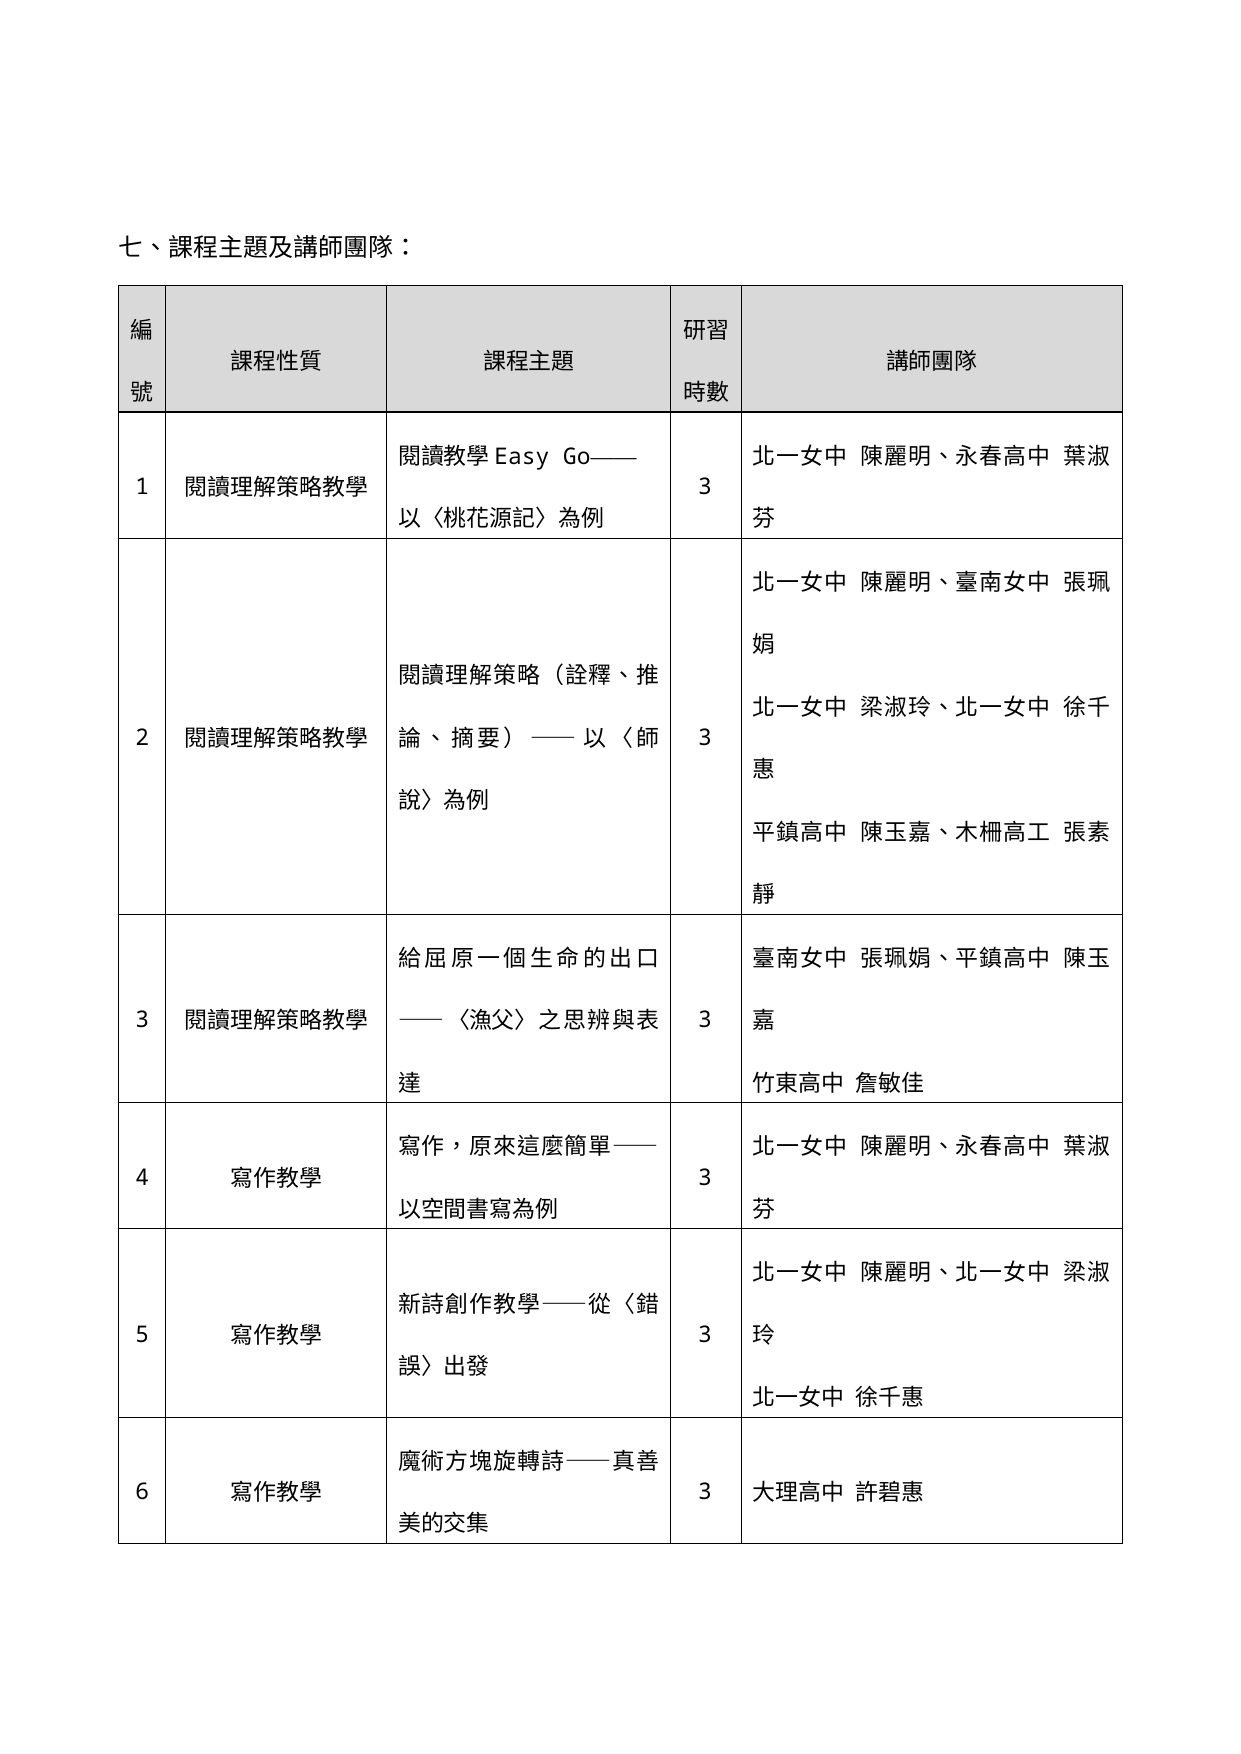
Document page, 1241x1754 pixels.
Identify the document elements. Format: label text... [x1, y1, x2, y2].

table_header 研習 時數 [671, 286, 741, 411]
table_cell 閱讀教學Easy Go—— 以〈桃花源記〉為例 [387, 413, 670, 537]
table_cell 3 [671, 915, 741, 1102]
table_cell 3 [671, 413, 741, 537]
table_cell 北一女中 陳麗明、臺南女中 張珮娟 北一女中 梁淑玲、北一女中 徐千惠 平鎮高中 陳玉嘉、木柵高工 張素靜 [742, 539, 1122, 913]
table_cell 給屈原一個生命的出口——〈漁父〉之思辨與表達 [387, 915, 670, 1102]
table_cell 魔術方塊旋轉詩——真善美的交集 [387, 1418, 670, 1543]
table_cell 大理高中 許碧惠 [742, 1418, 1122, 1543]
table_cell 5 [119, 1229, 165, 1417]
table_cell 1 [119, 413, 165, 537]
table_cell 2 [119, 539, 165, 913]
table_cell 4 [119, 1103, 165, 1228]
table_cell 3 [119, 915, 165, 1102]
table_cell 寫作教學 [166, 1229, 386, 1417]
table_header 課程主題 [387, 286, 670, 411]
table_cell 北一女中 陳麗明、北一女中 梁淑玲 北一女中 徐千惠 [742, 1229, 1122, 1417]
table_cell 寫作，原來這麼簡單——以空間書寫為例 [387, 1103, 670, 1228]
table_cell 閱讀理解策略教學 [166, 539, 386, 913]
table_cell 3 [671, 1229, 741, 1417]
table_header 編號 [119, 286, 165, 411]
table_cell 3 [671, 539, 741, 913]
table_cell 北一女中 陳麗明、永春高中 葉淑芬 [742, 1103, 1122, 1228]
table_cell 新詩創作教學——從〈錯誤〉出發 [387, 1229, 670, 1417]
table_cell 6 [119, 1418, 165, 1543]
table_cell 3 [671, 1418, 741, 1543]
table_cell 寫作教學 [166, 1103, 386, 1228]
table_cell 閱讀理解策略教學 [166, 413, 386, 537]
table_header 講師團隊 [742, 286, 1122, 411]
table_cell 臺南女中 張珮娟、平鎮高中 陳玉嘉 竹東高中 詹敏佳 [742, 915, 1122, 1102]
text 七、課程主題及講師團隊： [118, 204, 1122, 267]
table_cell 閱讀理解策略（詮釋、推論、摘要）——以〈師說〉為例 [387, 539, 670, 913]
table_header 課程性質 [166, 286, 386, 411]
table_cell 閱讀理解策略教學 [166, 915, 386, 1102]
table_cell 3 [671, 1103, 741, 1228]
table_cell 北一女中 陳麗明、永春高中 葉淑芬 [742, 413, 1122, 537]
table_cell 寫作教學 [166, 1418, 386, 1543]
